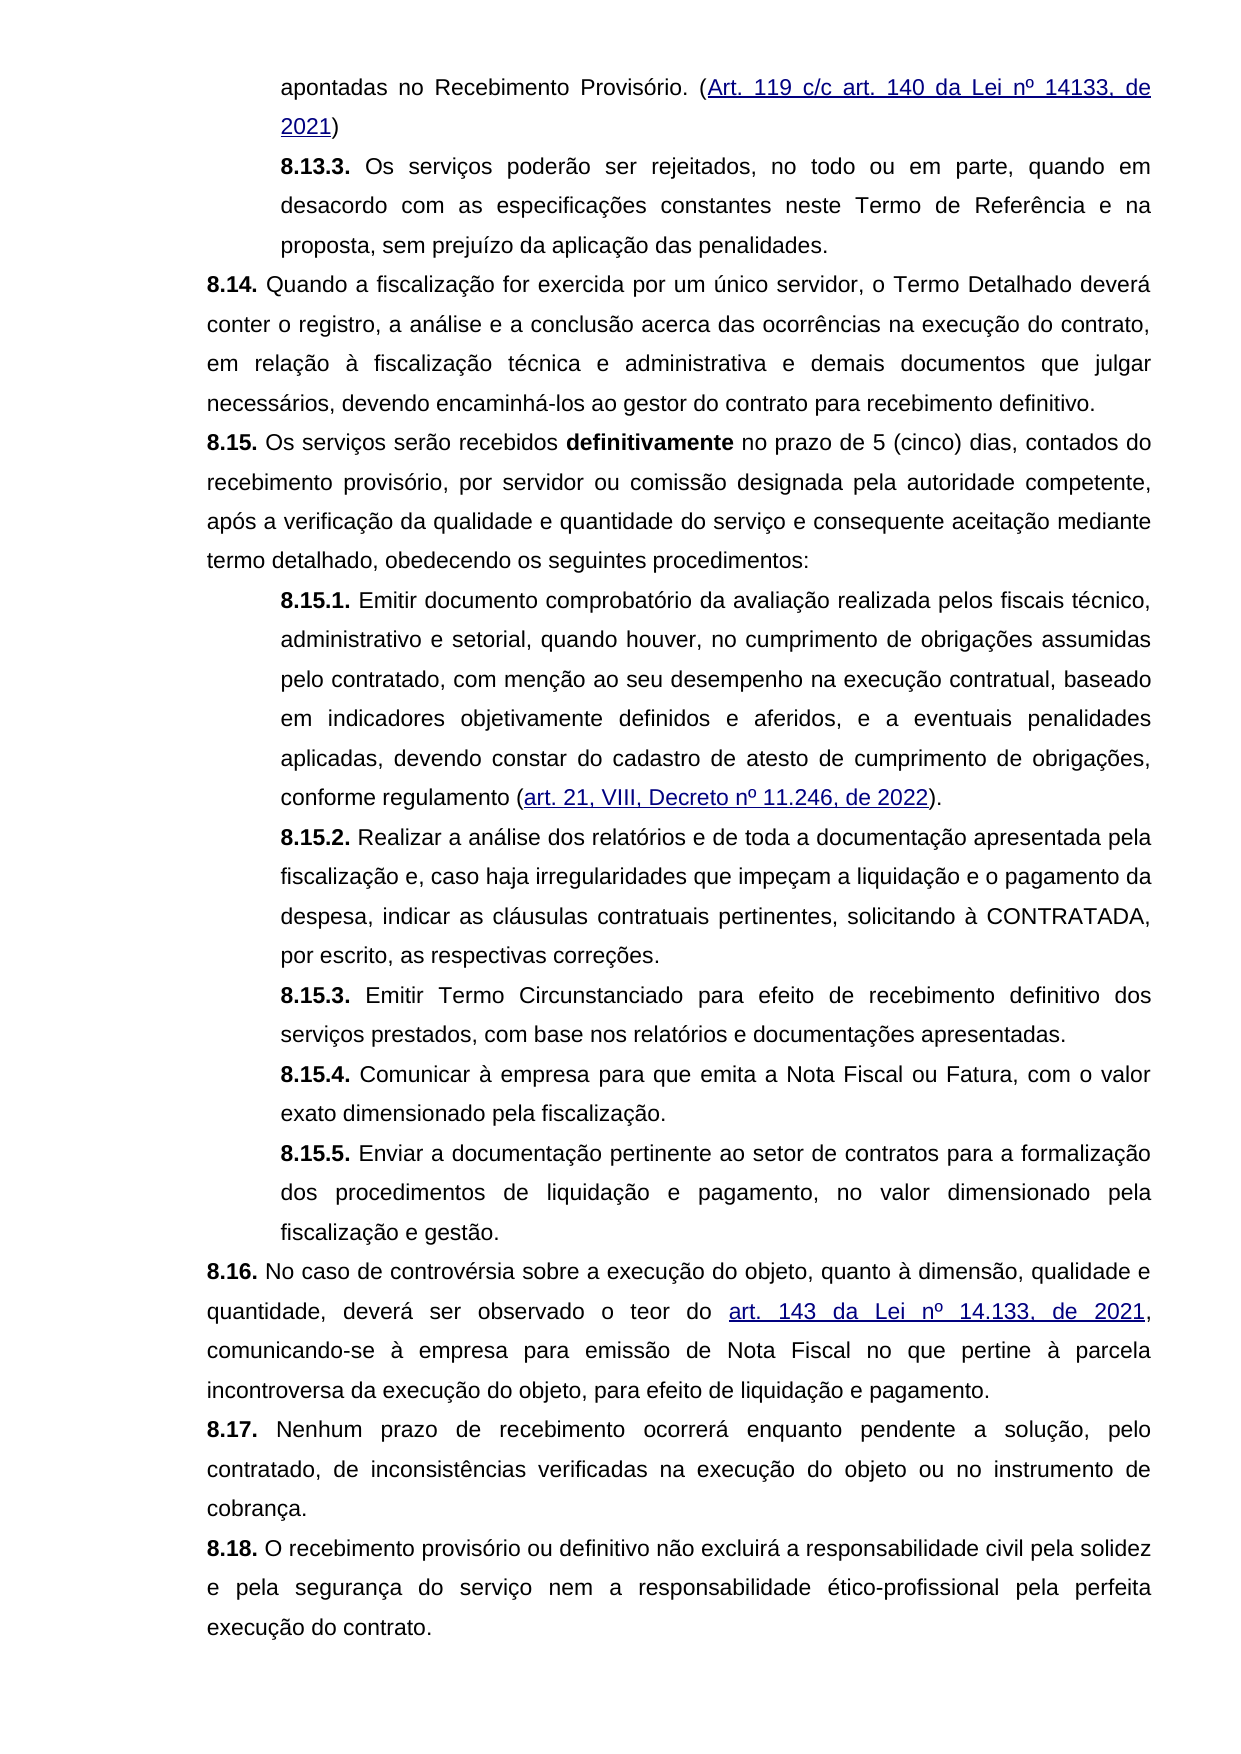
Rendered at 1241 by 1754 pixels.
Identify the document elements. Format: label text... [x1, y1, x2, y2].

text 8.15.3. Emitir Termo Circunstanciado para efeito de recebimento definitivo dos serviços prestados, com base nos relatórios e documentações apresentadas. [280, 982, 1152, 1048]
text 8.16. No caso de controvérsia sobre a execução do objeto, quanto à dimensão, qualidade e quantidade, deverá ser observado o teor do art. 143 da Lei nº 14.133, de 2021, comunicando-se à empresa para emissão de Nota Fiscal no que pertine à parcela incontroversa da execução do objeto, para efeito de liquidação e pagamento. [207, 1258, 1152, 1403]
text 8.13.3. Os serviços poderão ser rejeitados, no todo ou em parte, quando em desacordo com as especificações constantes neste Termo de Referência e na proposta, sem prejuízo da aplicação das penalidades. [280, 153, 1152, 258]
text 8.15.4. Comunicar à empresa para que emita a Nota Fiscal ou Fatura, com o valor exato dimensionado pela fiscalização. [280, 1061, 1152, 1127]
text 8.15. Os serviços serão recebidos definitivamente no prazo de 5 (cinco) dias, contados do recebimento provisório, por servidor ou comissão designada pela autoridade competente, após a verificação da qualidade e quantidade do serviço e consequente aceitação mediante termo detalhado, obedecendo os seguintes procedimentos: [207, 429, 1152, 574]
text 8.18. O recebimento provisório ou definitivo não excluirá a responsabilidade civil pela solidez e pela segurança do serviço nem a responsabilidade ético-profissional pela perfeita execução do contrato. [207, 1534, 1152, 1640]
text 8.14. Quando a fiscalização for exercida por um único servidor, o Termo Detalhado deverá conter o registro, a análise e a conclusão acerca das ocorrências na execução do contrato, em relação à fiscalização técnica e administrativa e demais documentos que julgar necessários, devendo encaminhá-los ao gestor do contrato para recebimento definitivo. [207, 271, 1152, 416]
text 8.15.5. Enviar a documentação pertinente ao setor de contratos para a formalização dos procedimentos de liquidação e pagamento, no valor dimensionado pela fiscalização e gestão. [280, 1140, 1152, 1245]
text apontadas no Recebimento Provisório. (Art. 119 c/c art. 140 da Lei nº 14133, de 2021) [280, 74, 1152, 139]
text 8.17. Nenhum prazo de recebimento ocorrerá enquanto pendente a solução, pelo contratado, de inconsistências verificadas na execução do objeto ou no instrumento de cobrança. [207, 1416, 1152, 1521]
text 8.15.2. Realizar a análise dos relatórios e de toda a documentação apresentada pela fiscalização e, caso haja irregularidades que impeçam a liquidação e o pagamento da despesa, indicar as cláusulas contratuais pertinentes, solicitando à CONTRATADA, por escrito, as respectivas correções. [280, 824, 1152, 969]
text 8.15.1. Emitir documento comprobatório da avaliação realizada pelos fiscais técnico, administrativo e setorial, quando houver, no cumprimento de obrigações assumidas pelo contratado, com menção ao seu desempenho na execução contratual, baseado em indicadores objetivamente definidos e aferidos, e a eventuais penalidades aplicadas, devendo constar do cadastro de atesto de cumprimento de obrigações, conforme regulamento (art. 21, VIII, Decreto nº 11.246, de 2022). [280, 587, 1152, 811]
